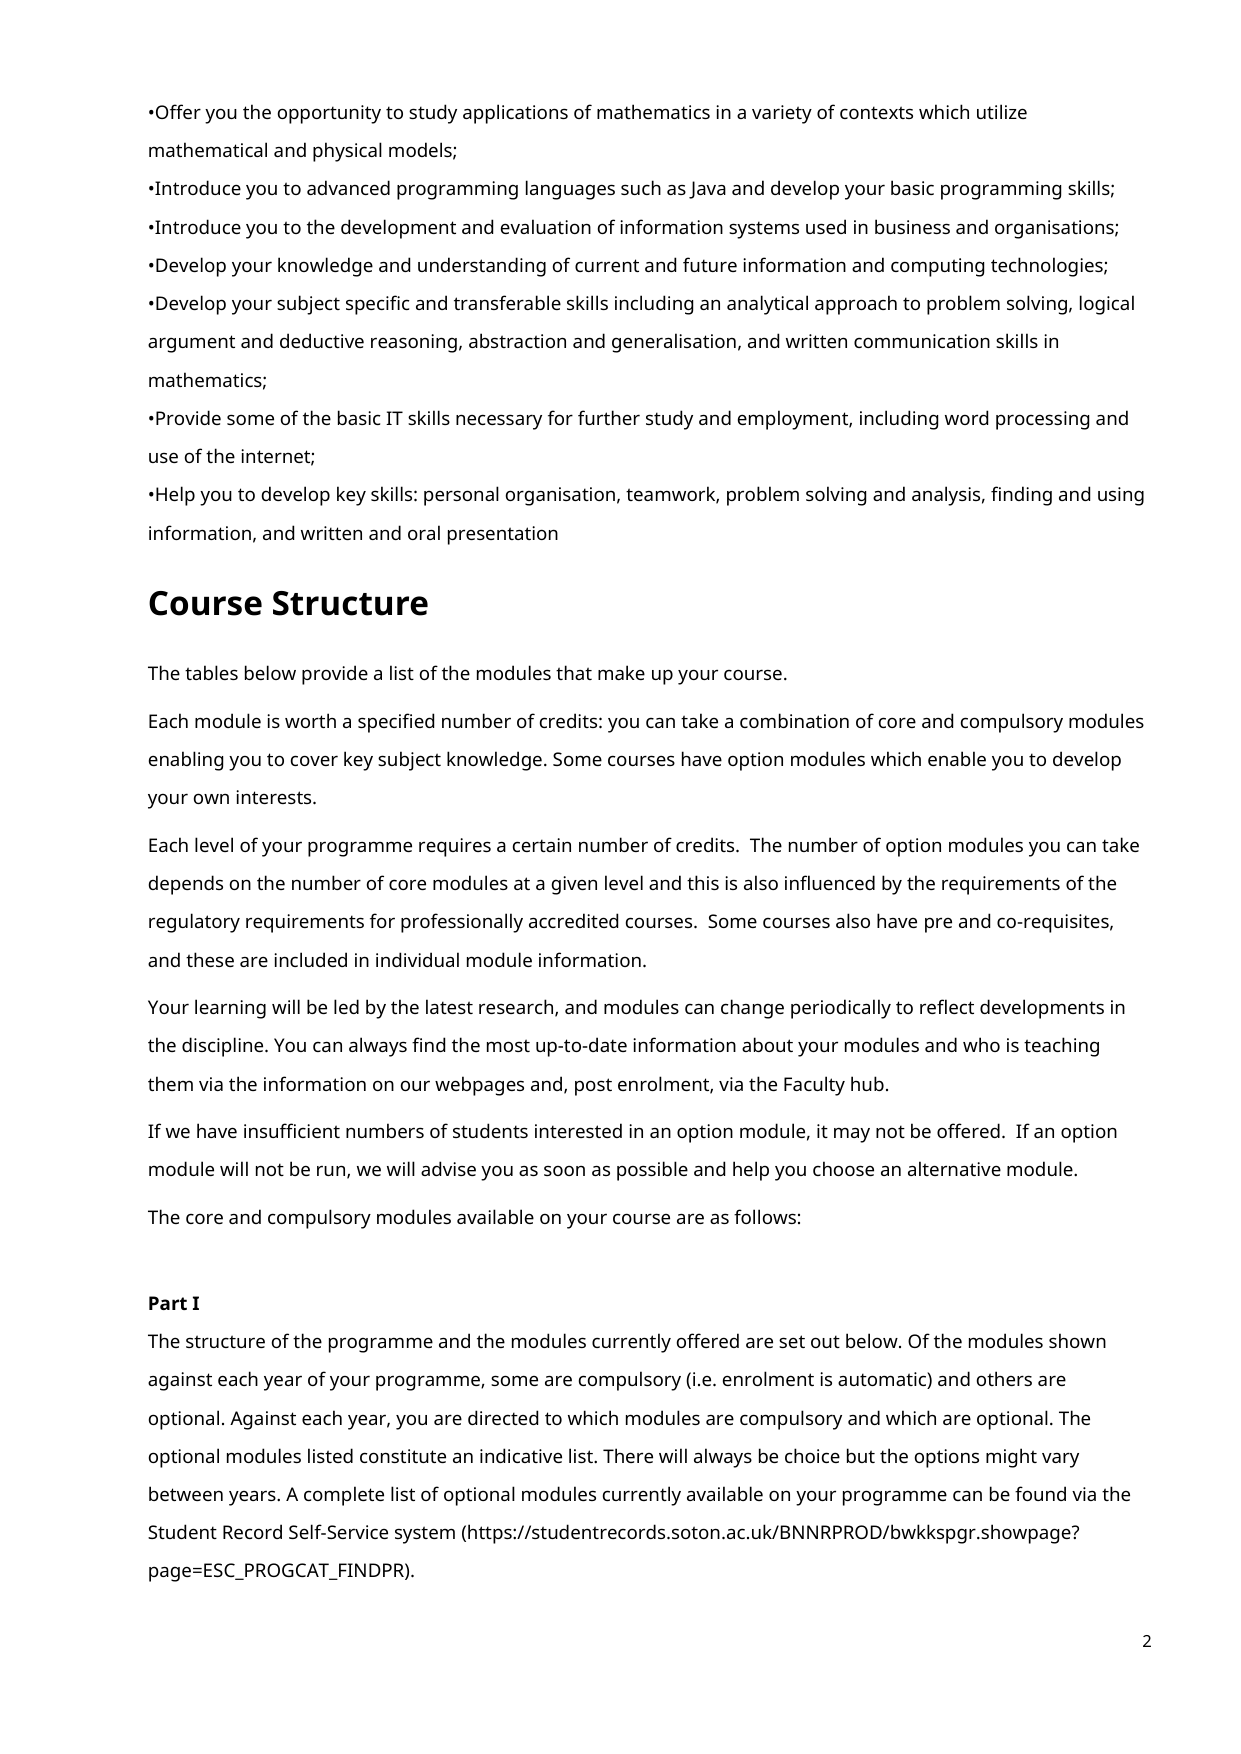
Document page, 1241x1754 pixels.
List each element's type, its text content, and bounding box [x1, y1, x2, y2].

text The core and compulsory modules available on your course are as follows: [148, 1204, 1152, 1230]
text •Offer you the opportunity to study applications of mathematics in a variety of contexts which utilize mathematical and physical models; •Introduce you to advanced programming languages such as Java and develop your basic programming skills; •Introduce you to the development and evaluation of information systems used in business and organisations; •Develop your knowledge and understanding of current and future information and computing technologies; •Develop your subject specific and transferable skills including an analytical approach to problem solving, logical argument and deductive reasoning, abstraction and generalisation, and written communication skills in mathematics; •Provide some of the basic IT skills necessary for further study and employment, including word processing and use of the internet; •Help you to develop key skills: personal organisation, teamwork, problem solving and analysis, finding and using information, and written and oral presentation [148, 99, 1152, 545]
text If we have insufficient numbers of students interested in an option module, it may not be offered. If an option module will not be run, we will advise you as soon as possible and help you choose an alternative module. [148, 1118, 1152, 1182]
subtitle Course Structure [148, 580, 1152, 625]
text The tables below provide a list of the modules that make up your course. [148, 661, 1152, 686]
text Each module is worth a specified number of credits: you can take a combination of core and compulsory modules enabling you to cover key subject knowledge. Some courses have option modules which enable you to develop your own interests. [148, 708, 1152, 810]
table_header Part I The structure of the programme and the modules currently offered are set out below. Of the modules shown against each year of your programme, some are compulsory (i.e. enrolment is automatic) and others are optional. Against each year, you are directed to which modules are compulsory and which are optional. The optional modules listed constitute an indicative list. There will always be choice but the options might vary between years. A complete list of optional modules currently available on your programme can be found via the Student Record Self-Service system (https://studentrecords.soton.ac.uk/BNNRPROD/bwkkspgr.showpage?page=ESC_PROGCAT_FINDPR). [136, 1252, 1152, 1622]
text Each level of your programme requires a certain number of credits. The number of option modules you can take depends on the number of core modules at a given level and this is also influenced by the requirements of the regulatory requirements for professionally accredited courses. Some courses also have pre and co-requisites, and these are included in individual module information. [148, 832, 1152, 972]
text Your learning will be led by the latest research, and modules can change periodically to reflect developments in the discipline. You can always find the most up-to-date information about your modules and who is teaching them via the information on our webpages and, post enrolment, via the Faculty hub. [148, 994, 1152, 1096]
